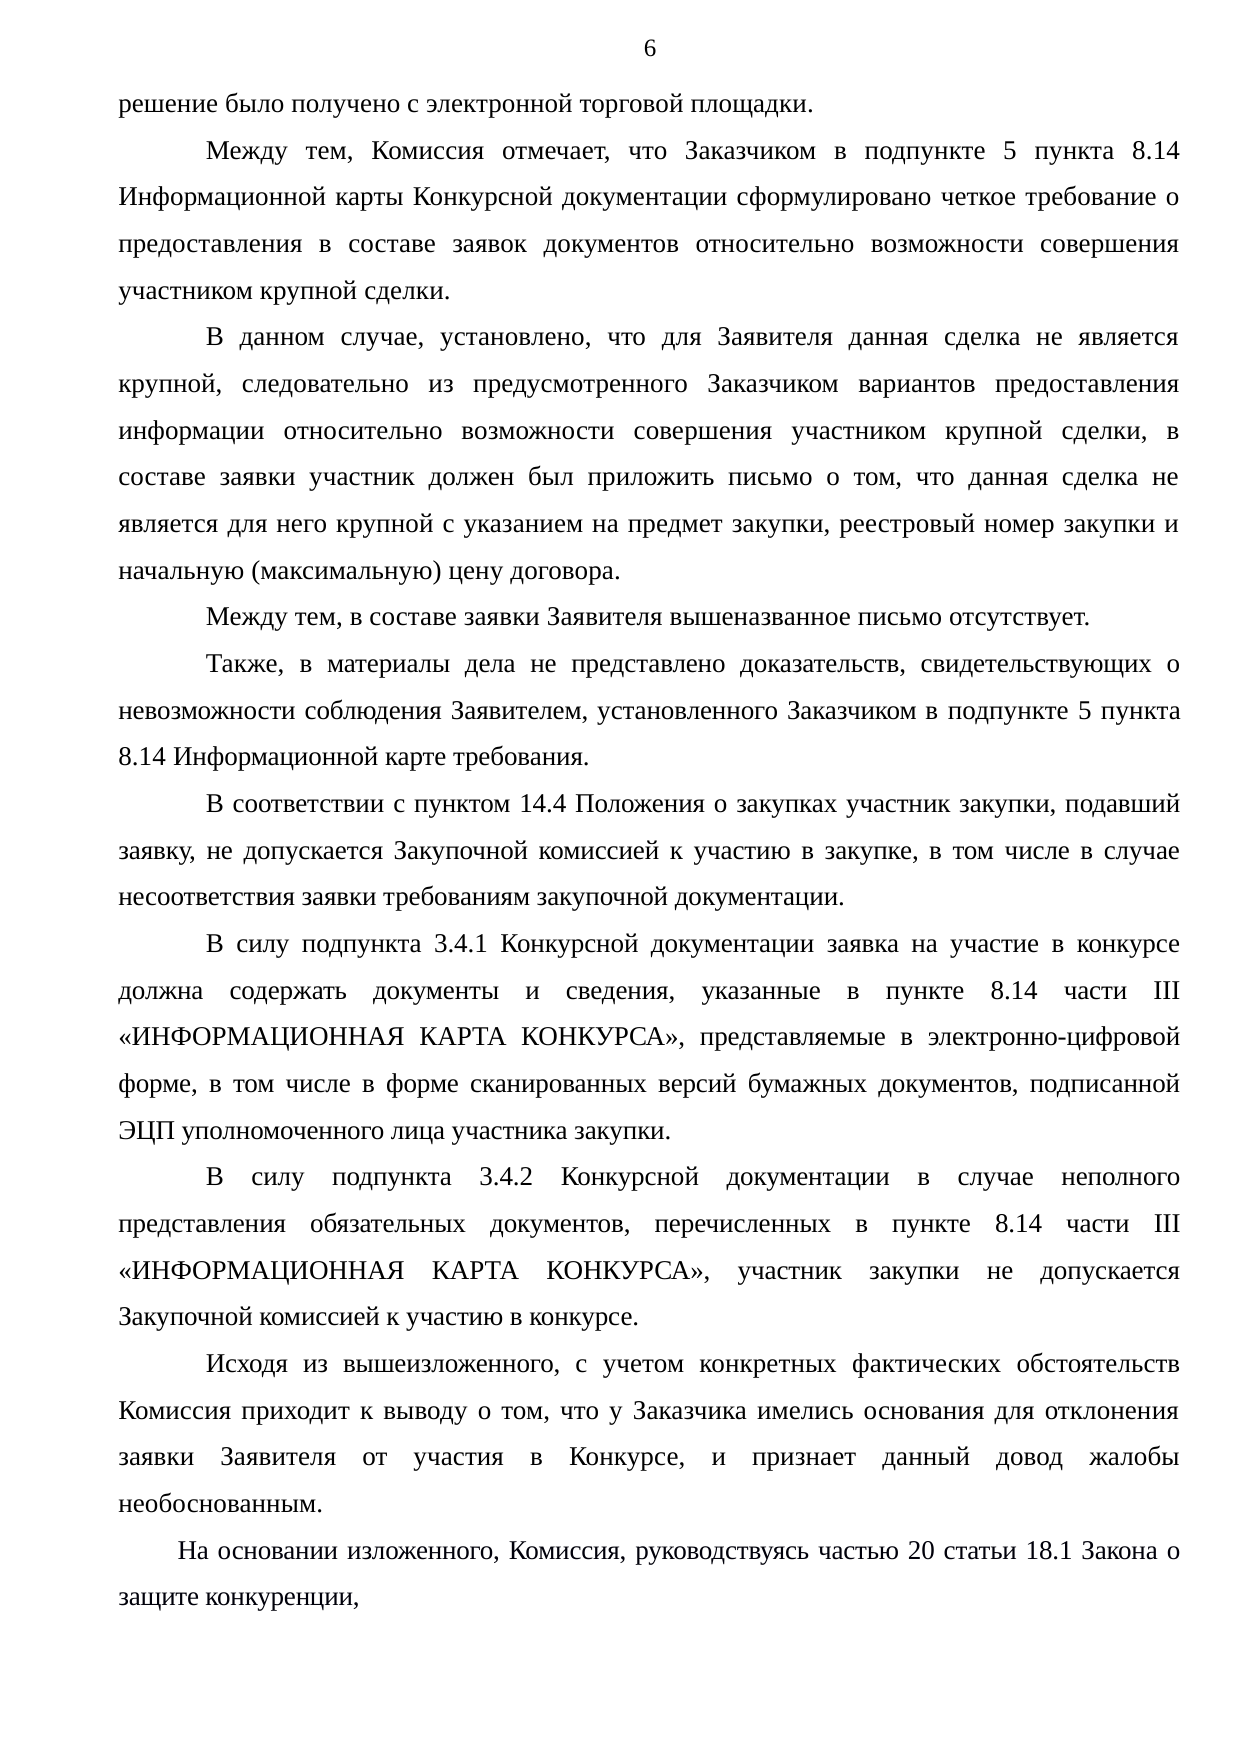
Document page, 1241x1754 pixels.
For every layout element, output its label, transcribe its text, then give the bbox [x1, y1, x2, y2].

text В силу подпункта 3.4.2 Конкурсной документации в случае неполного представления обязательных документов, перечисленных в пункте 8.14 части III «ИНФОРМАЦИОННАЯ КАРТА КОНКУРСА», участник закупки не допускается Закупочной комиссией к участию в конкурсе. [118, 1161, 1181, 1332]
text Между тем, Комиссия отмечает, что Заказчиком в подпункте 5 пункта 8.14 Информационной карты Конкурсной документации сформулировано четкое требование о предоставления в составе заявок документов относительно возможности совершения участником крупной сделки. [118, 134, 1181, 305]
text Между тем, в составе заявки Заявителя вышеназванное письмо отсутствует. [118, 601, 1181, 632]
text На основании изложенного, Комиссия, руководствуясь частью 20 статьи 18.1 Закона о защите конкуренции, [118, 1534, 1181, 1612]
text В данном случае, установлено, что для Заявителя данная сделка не является крупной, следовательно из предусмотренного Заказчиком вариантов предоставления информации относительно возможности совершения участником крупной сделки, в составе заявки участник должен был приложить письмо о том, что данная сделка не является для него крупной с указанием на предмет закупки, реестровый номер закупки и начальную (максимальную) цену договора. [118, 321, 1181, 585]
text В силу подпункта 3.4.1 Конкурсной документации заявка на участие в конкурсе должна содержать документы и сведения, указанные в пункте 8.14 части III «ИНФОРМАЦИОННАЯ КАРТА КОНКУРСА», представляемые в электронно-цифровой форме, в том числе в форме сканированных версий бумажных документов, подписанной ЭЦП уполномоченного лица участника закупки. [118, 927, 1181, 1145]
text решение было получено с электронной торговой площадки. [118, 87, 1181, 118]
text В соответствии с пунктом 14.4 Положения о закупках участник закупки, подавший заявку, не допускается Закупочной комиссией к участию в закупке, в том числе в случае несоответствия заявки требованиям закупочной документации. [118, 787, 1181, 912]
text Исходя из вышеизложенного, с учетом конкретных фактических обстоятельств Комиссия приходит к выводу о том, что у Заказчика имелись основания для отклонения заявки Заявителя от участия в Конкурсе, и признает данный довод жалобы необоснованным. [118, 1347, 1181, 1518]
text Также, в материалы дела не представлено доказательств, свидетельствующих о невозможности соблюдения Заявителем, установленного Заказчиком в подпункте 5 пункта 8.14 Информационной карте требования. [118, 647, 1181, 772]
